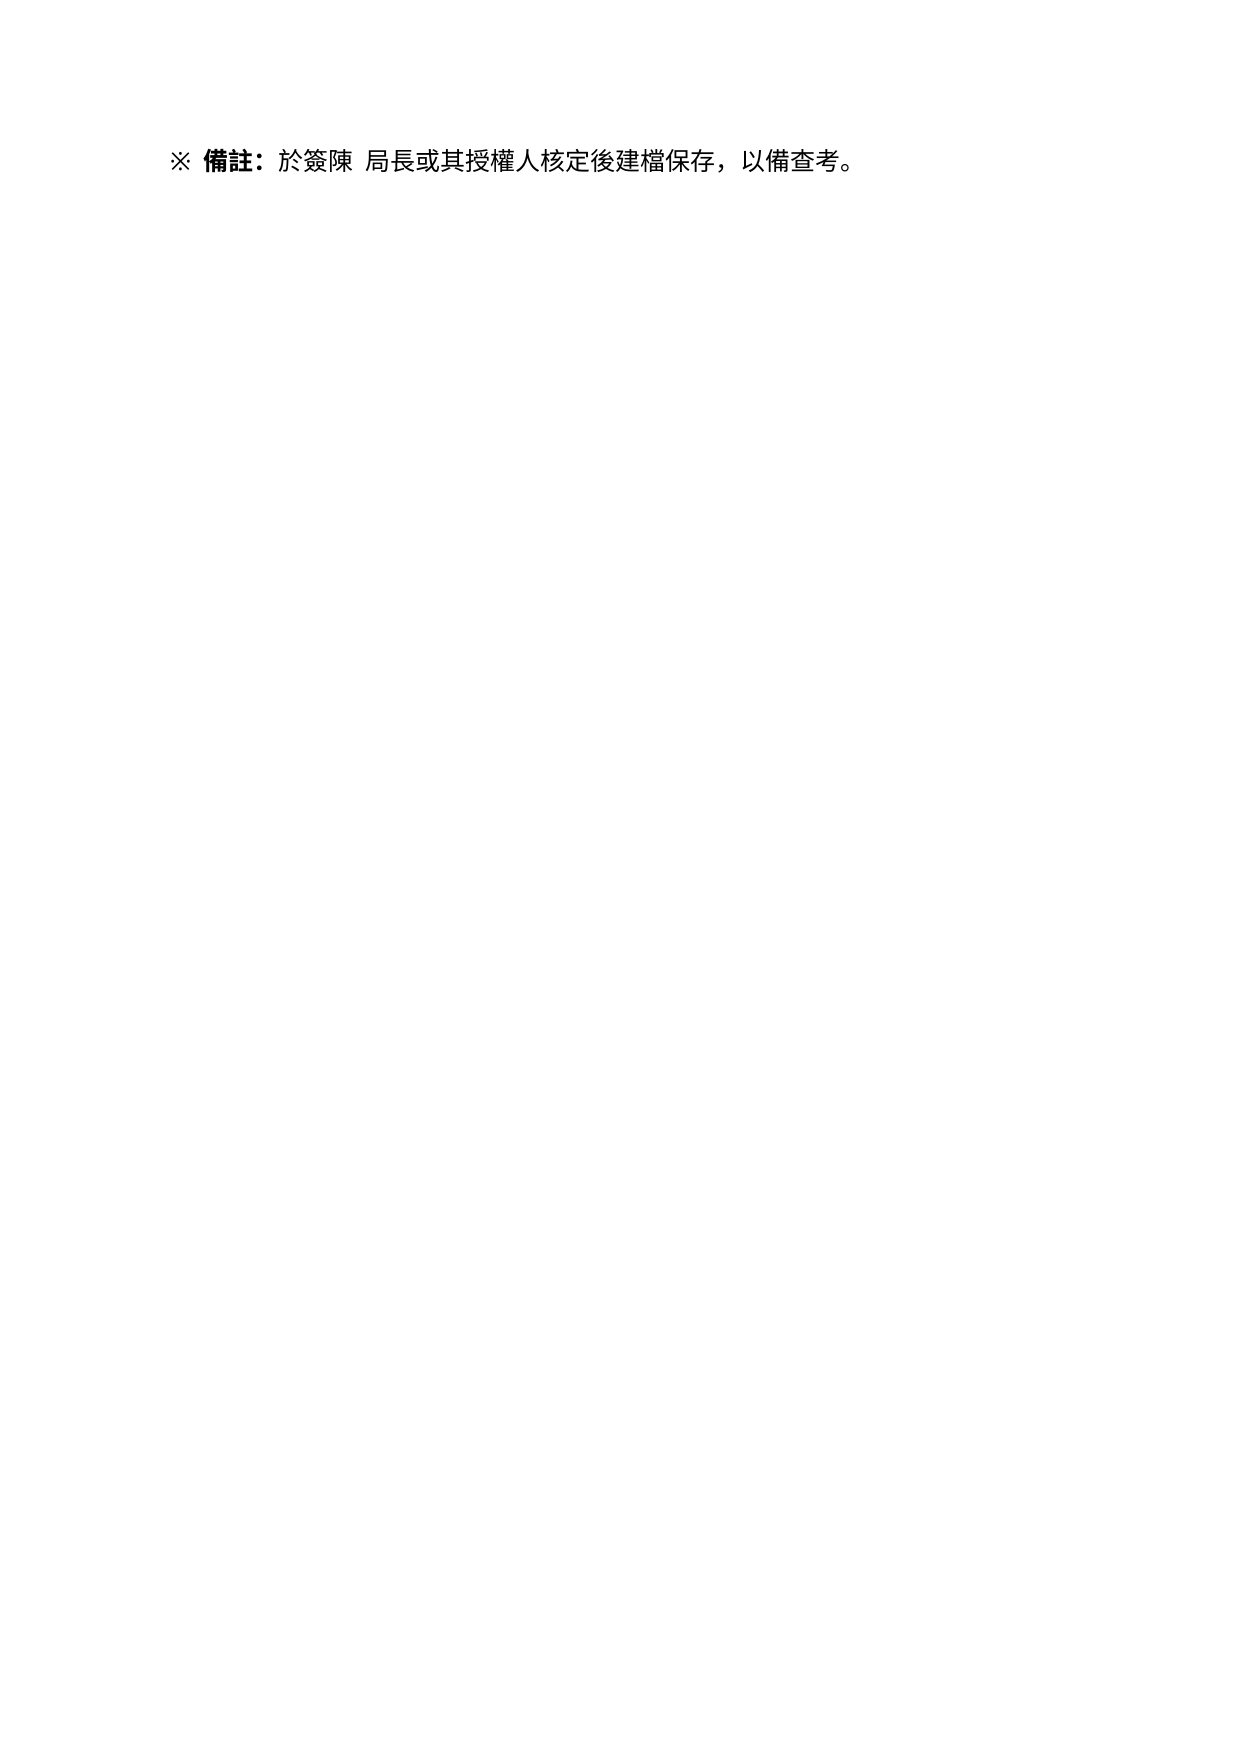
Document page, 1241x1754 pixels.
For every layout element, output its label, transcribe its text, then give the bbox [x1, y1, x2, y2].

list 備註：於簽陳 局長或其授權人核定後建檔保存，以備查考。 [165, 142, 1075, 178]
